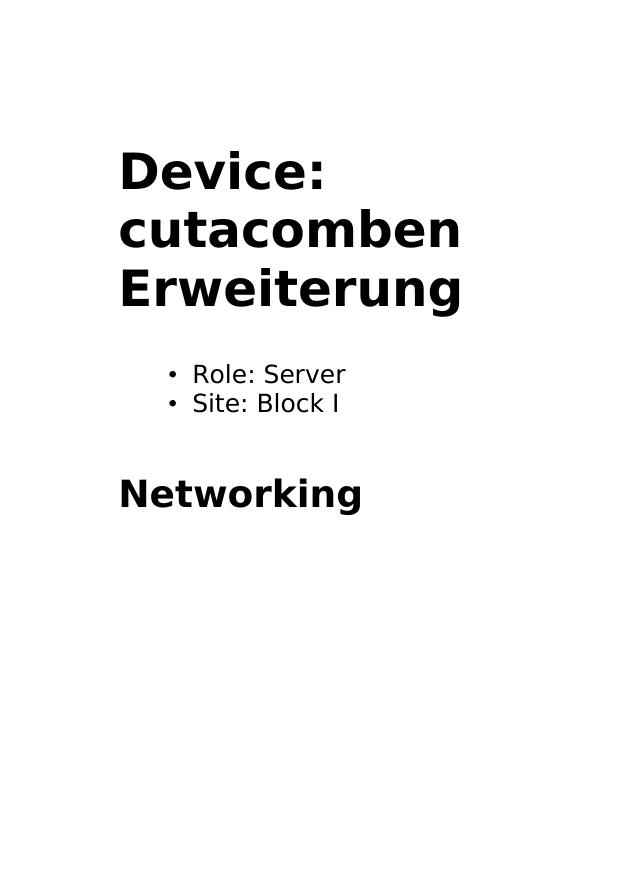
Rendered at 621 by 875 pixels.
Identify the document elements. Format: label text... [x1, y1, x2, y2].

subtitle Device: cutacomben Erweiterung [118, 143, 502, 318]
subtitle Networking [118, 473, 502, 516]
list Site: Block I [177, 389, 502, 418]
list Role: Server [177, 360, 502, 389]
